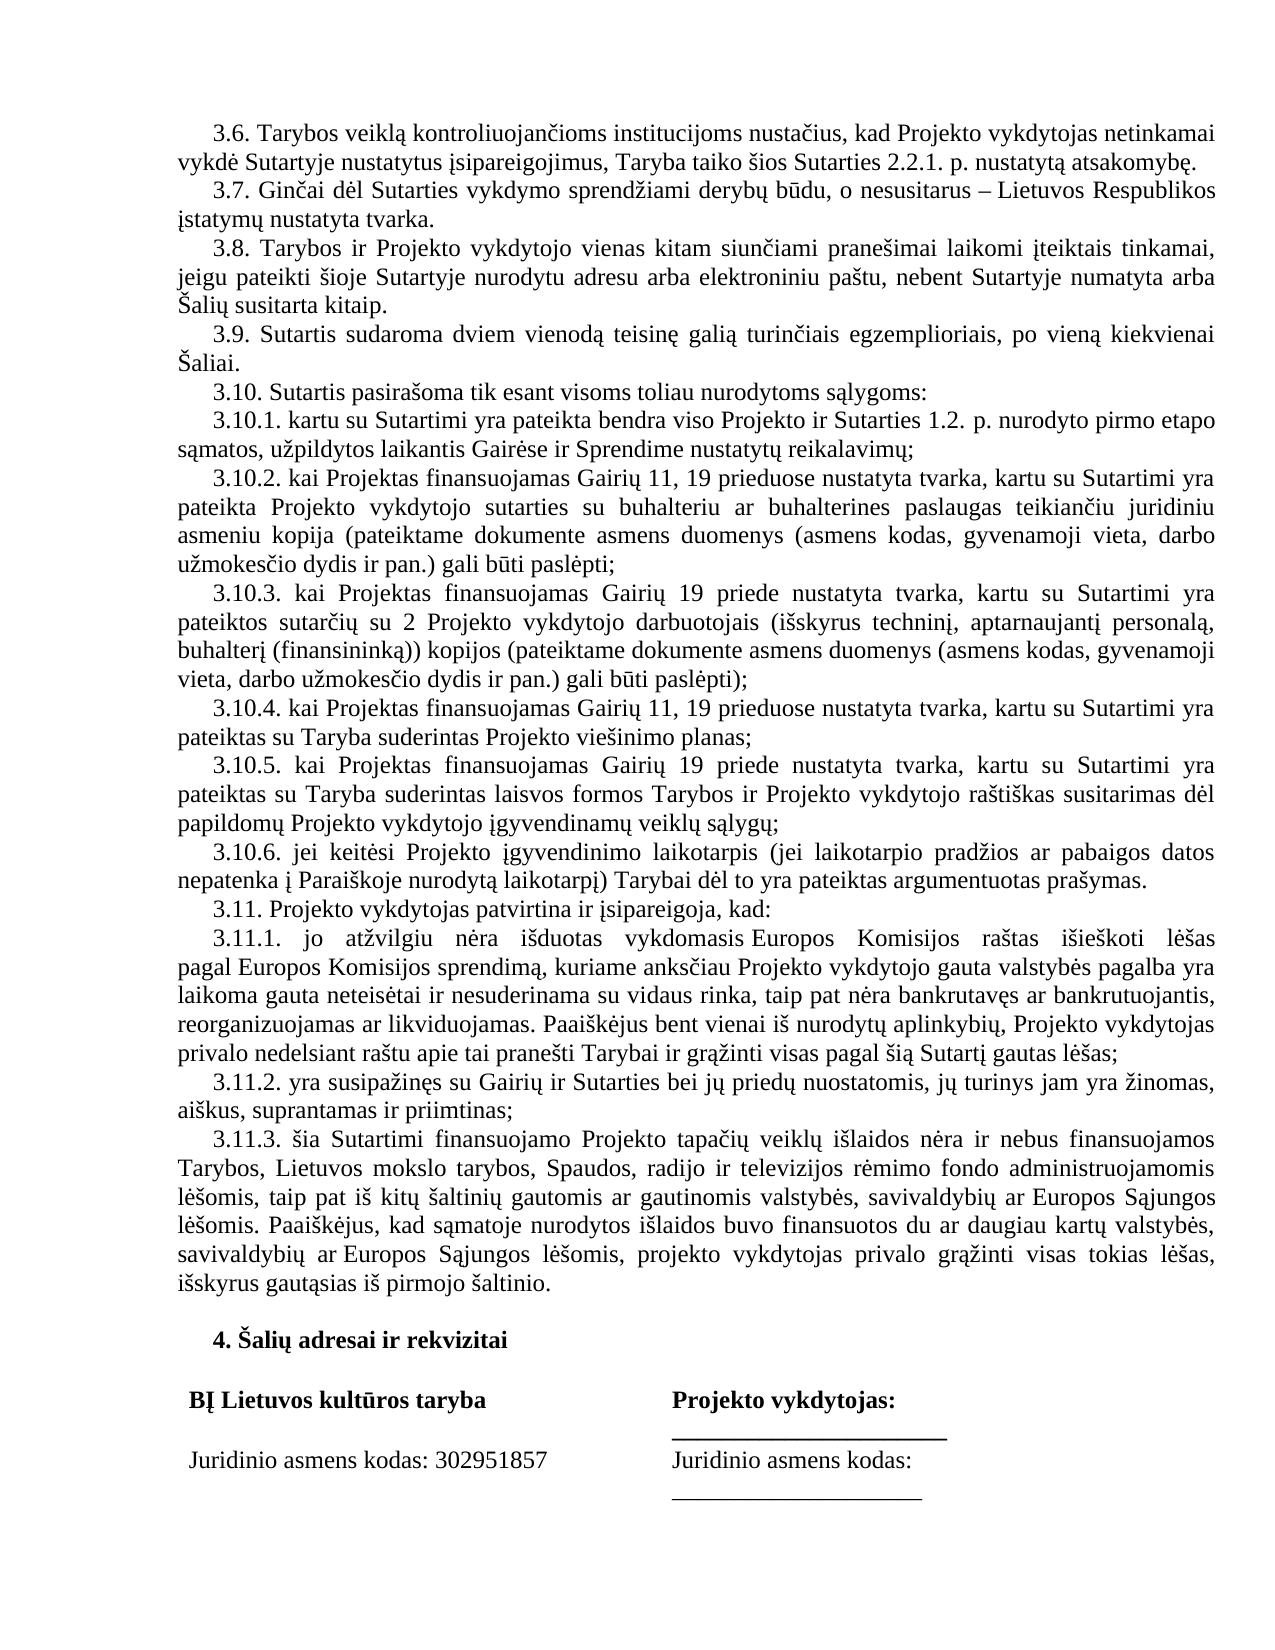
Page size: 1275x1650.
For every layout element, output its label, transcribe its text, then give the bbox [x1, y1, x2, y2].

table_header Projekto vykdytojas: ______________________ [661, 1383, 1177, 1443]
table_cell Juridinio asmens kodas: ____________________ [661, 1443, 1177, 1503]
text 3.11.2. yra susipažinęs su Gairių ir Sutarties bei jų priedų nuostatomis, jų turinys jam yra žinomas, aiškus, suprantamas ir priimtinas; [177, 1067, 1216, 1124]
text 3.10.4. kai Projektas finansuojamas Gairių 11, 19 prieduose nustatyta tvarka, kartu su Sutartimi yra pateiktas su Taryba suderintas Projekto viešinimo planas; [177, 693, 1216, 751]
text 3.6. Tarybos veiklą kontroliuojančioms institucijoms nustačius, kad Projekto vykdytojas netinkamai vykdė Sutartyje nustatytus įsipareigojimus, Taryba taiko šios Sutarties 2.2.1. p. nustatytą atsakomybę. [177, 118, 1216, 176]
text 3.9. Sutartis sudaroma dviem vienodą teisinę galią turinčiais egzemplioriais, po vieną kiekvienai Šaliai. [177, 319, 1216, 377]
text 3.10.5. kai Projektas finansuojamas Gairių 19 priede nustatyta tvarka, kartu su Sutartimi yra pateiktas su Taryba suderintas laisvos formos Tarybos ir Projekto vykdytojo raštiškas susitarimas dėl papildomų Projekto vykdytojo įgyvendinamų veiklų sąlygų; [177, 751, 1216, 837]
text 3.11. Projekto vykdytojas patvirtina ir įsipareigoja, kad: [177, 894, 1216, 923]
text 4. Šalių adresai ir rekvizitai [177, 1326, 1216, 1354]
text 3.7. Ginčai dėl Sutarties vykdymo sprendžiami derybų būdu, o nesusitarus – Lietuvos Respublikos įstatymų nustatyta tvarka. [177, 176, 1216, 233]
text 3.11.1. jo atžvilgiu nėra išduotas vykdomasis Europos Komisijos raštas išieškoti lėšas pagal Europos Komisijos sprendimą, kuriame anksčiau Projekto vykdytojo gauta valstybės pagalba yra laikoma gauta neteisėtai ir nesuderinama su vidaus rinka, taip pat nėra bankrutavęs ar bankrutuojantis, reorganizuojamas ar likviduojamas. Paaiškėjus bent vienai iš nurodytų aplinkybių, Projekto vykdytojas privalo nedelsiant raštu apie tai pranešti Tarybai ir grąžinti visas pagal šią Sutartį gautas lėšas; [177, 923, 1216, 1067]
text 3.10.1. kartu su Sutartimi yra pateikta bendra viso Projekto ir Sutarties 1.2. p. nurodyto pirmo etapo sąmatos, užpildytos laikantis Gairėse ir Sprendime nustatytų reikalavimų; [177, 406, 1216, 463]
text 3.8. Tarybos ir Projekto vykdytojo vienas kitam siunčiami pranešimai laikomi įteiktais tinkamai, jeigu pateikti šioje Sutartyje nurodytu adresu arba elektroniniu paštu, nebent Sutartyje numatyta arba Šalių susitarta kitaip. [177, 233, 1216, 319]
table_cell Juridinio asmens kodas: 302951857 [177, 1443, 661, 1503]
text 3.10. Sutartis pasirašoma tik esant visoms toliau nurodytoms sąlygoms: [177, 377, 1216, 406]
text 3.10.6. jei keitėsi Projekto įgyvendinimo laikotarpis (jei laikotarpio pradžios ar pabaigos datos nepatenka į Paraiškoje nurodytą laikotarpį) Tarybai dėl to yra pateiktas argumentuotas prašymas. [177, 837, 1216, 894]
table_header BĮ Lietuvos kultūros taryba [177, 1383, 661, 1443]
text 3.11.3. šia Sutartimi finansuojamo Projekto tapačių veiklų išlaidos nėra ir nebus finansuojamos Tarybos, Lietuvos mokslo tarybos, Spaudos, radijo ir televizijos rėmimo fondo administruojamomis lėšomis, taip pat iš kitų šaltinių gautomis ar gautinomis valstybės, savivaldybių ar Europos Sąjungos lėšomis. Paaiškėjus, kad sąmatoje nurodytos išlaidos buvo finansuotos du ar daugiau kartų valstybės, savivaldybių ar Europos Sąjungos lėšomis, projekto vykdytojas privalo grąžinti visas tokias lėšas, išskyrus gautąsias iš pirmojo šaltinio. [177, 1124, 1216, 1297]
text 3.10.2. kai Projektas finansuojamas Gairių 11, 19 prieduose nustatyta tvarka, kartu su Sutartimi yra pateikta Projekto vykdytojo sutarties su buhalteriu ar buhalterines paslaugas teikiančiu juridiniu asmeniu kopija (pateiktame dokumente asmens duomenys (asmens kodas, gyvenamoji vieta, darbo užmokesčio dydis ir pan.) gali būti paslėpti; [177, 463, 1216, 578]
text 3.10.3. kai Projektas finansuojamas Gairių 19 priede nustatyta tvarka, kartu su Sutartimi yra pateiktos sutarčių su 2 Projekto vykdytojo darbuotojais (išskyrus techninį, aptarnaujantį personalą, buhalterį (finansininką)) kopijos (pateiktame dokumente asmens duomenys (asmens kodas, gyvenamoji vieta, darbo užmokesčio dydis ir pan.) gali būti paslėpti); [177, 578, 1216, 693]
